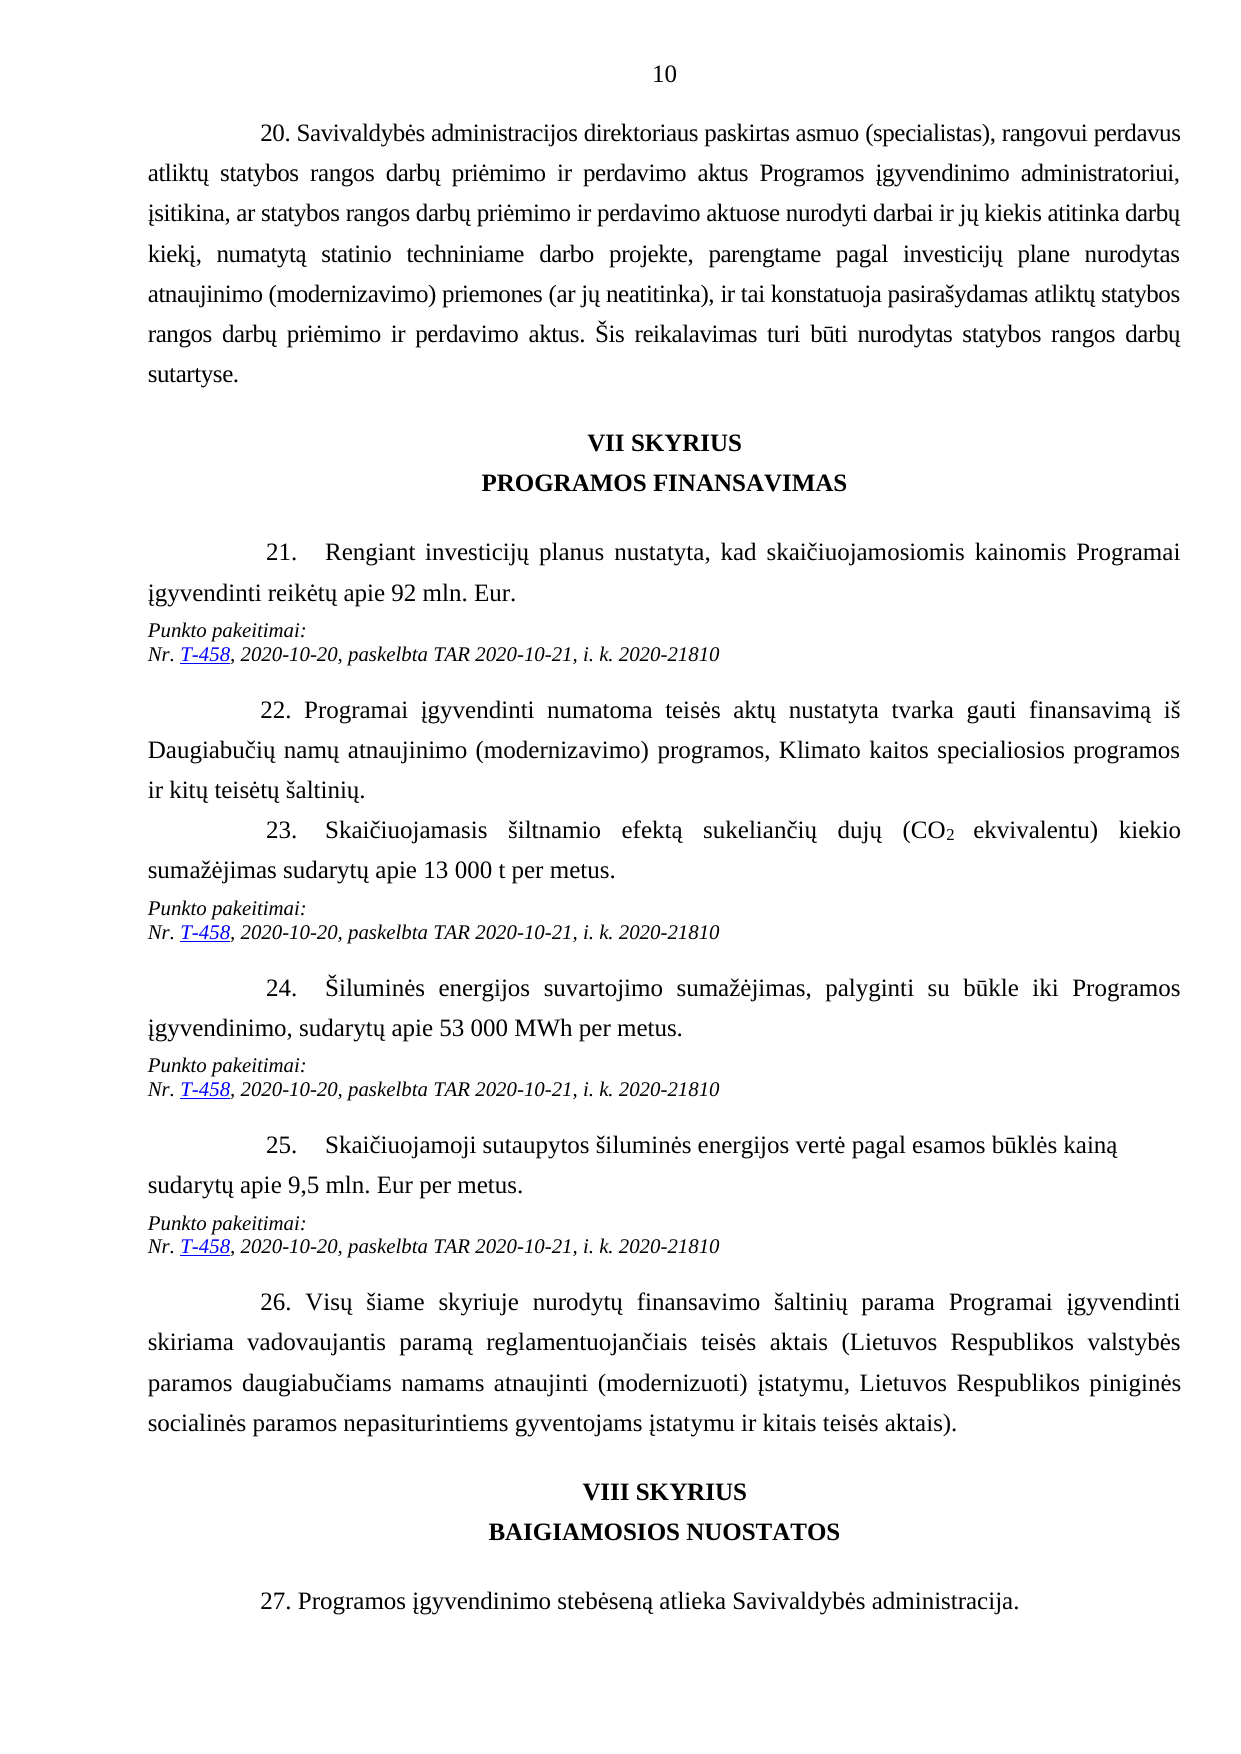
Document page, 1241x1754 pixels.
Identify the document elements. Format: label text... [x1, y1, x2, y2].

text 23. Skaičiuojamasis šiltnamio efektą sukeliančių dujų (CO2 ekvivalentu) kiekio sumažėjimas sudarytų apie 13 000 t per metus. [148, 815, 1181, 884]
text Punkto pakeitimai: [148, 1053, 1181, 1077]
text 20. Savivaldybės administracijos direktoriaus paskirtas asmuo (specialistas), rangovui perdavus atliktų statybos rangos darbų priėmimo ir perdavimo aktus Programos įgyvendinimo administratoriui, įsitikina, ar statybos rangos darbų priėmimo ir perdavimo aktuose nurodyti darbai ir jų kiekis atitinka darbų kiekį, numatytą statinio techniniame darbo projekte, parengtame pagal investicijų plane nurodytas atnaujinimo (modernizavimo) priemones (ar jų neatitinka), ir tai konstatuoja pasirašydamas atliktų statybos rangos darbų priėmimo ir perdavimo aktus. Šis reikalavimas turi būti nurodytas statybos rangos darbų sutartyse. [148, 118, 1181, 388]
text Punkto pakeitimai: [148, 618, 1181, 642]
text Nr. T-458, 2020-10-20, paskelbta TAR 2020-10-21, i. k. 2020-21810 [148, 920, 1181, 944]
text VIII SKYRIUS [148, 1477, 1181, 1506]
text VII SKYRIUS [148, 428, 1181, 457]
text PROGRAMOS FINANSAVIMAS [148, 468, 1181, 497]
text Punkto pakeitimai: [148, 1210, 1181, 1234]
text Punkto pakeitimai: [148, 896, 1181, 920]
text 21. Rengiant investicijų planus nustatyta, kad skaičiuojamosiomis kainomis Programai įgyvendinti reikėtų apie 92 mln. Eur. [148, 537, 1181, 606]
text 25. Skaičiuojamoji sutaupytos šiluminės energijos vertė pagal esamos būklės kainą sudarytų apie 9,5 mln. Eur per metus. [148, 1130, 1181, 1199]
text Nr. T-458, 2020-10-20, paskelbta TAR 2020-10-21, i. k. 2020-21810 [148, 642, 1181, 666]
text BAIGIAMOSIOS NUOSTATOS [148, 1517, 1181, 1546]
text 27. Programos įgyvendinimo stebėseną atlieka Savivaldybės administracija. [148, 1586, 1181, 1615]
text 24. Šiluminės energijos suvartojimo sumažėjimas, palyginti su būkle iki Programos įgyvendinimo, sudarytų apie 53 000 MWh per metus. [148, 973, 1181, 1042]
text 22. Programai įgyvendinti numatoma teisės aktų nustatyta tvarka gauti finansavimą iš Daugiabučių namų atnaujinimo (modernizavimo) programos, Klimato kaitos specialiosios programos ir kitų teisėtų šaltinių. [148, 695, 1181, 804]
text Nr. T-458, 2020-10-20, paskelbta TAR 2020-10-21, i. k. 2020-21810 [148, 1234, 1181, 1258]
text 26. Visų šiame skyriuje nurodytų finansavimo šaltinių parama Programai įgyvendinti skiriama vadovaujantis paramą reglamentuojančiais teisės aktais (Lietuvos Respublikos valstybės paramos daugiabučiams namams atnaujinti (modernizuoti) įstatymu, Lietuvos Respublikos piniginės socialinės paramos nepasiturintiems gyventojams įstatymu ir kitais teisės aktais). [148, 1287, 1181, 1437]
text Nr. T-458, 2020-10-20, paskelbta TAR 2020-10-21, i. k. 2020-21810 [148, 1077, 1181, 1101]
